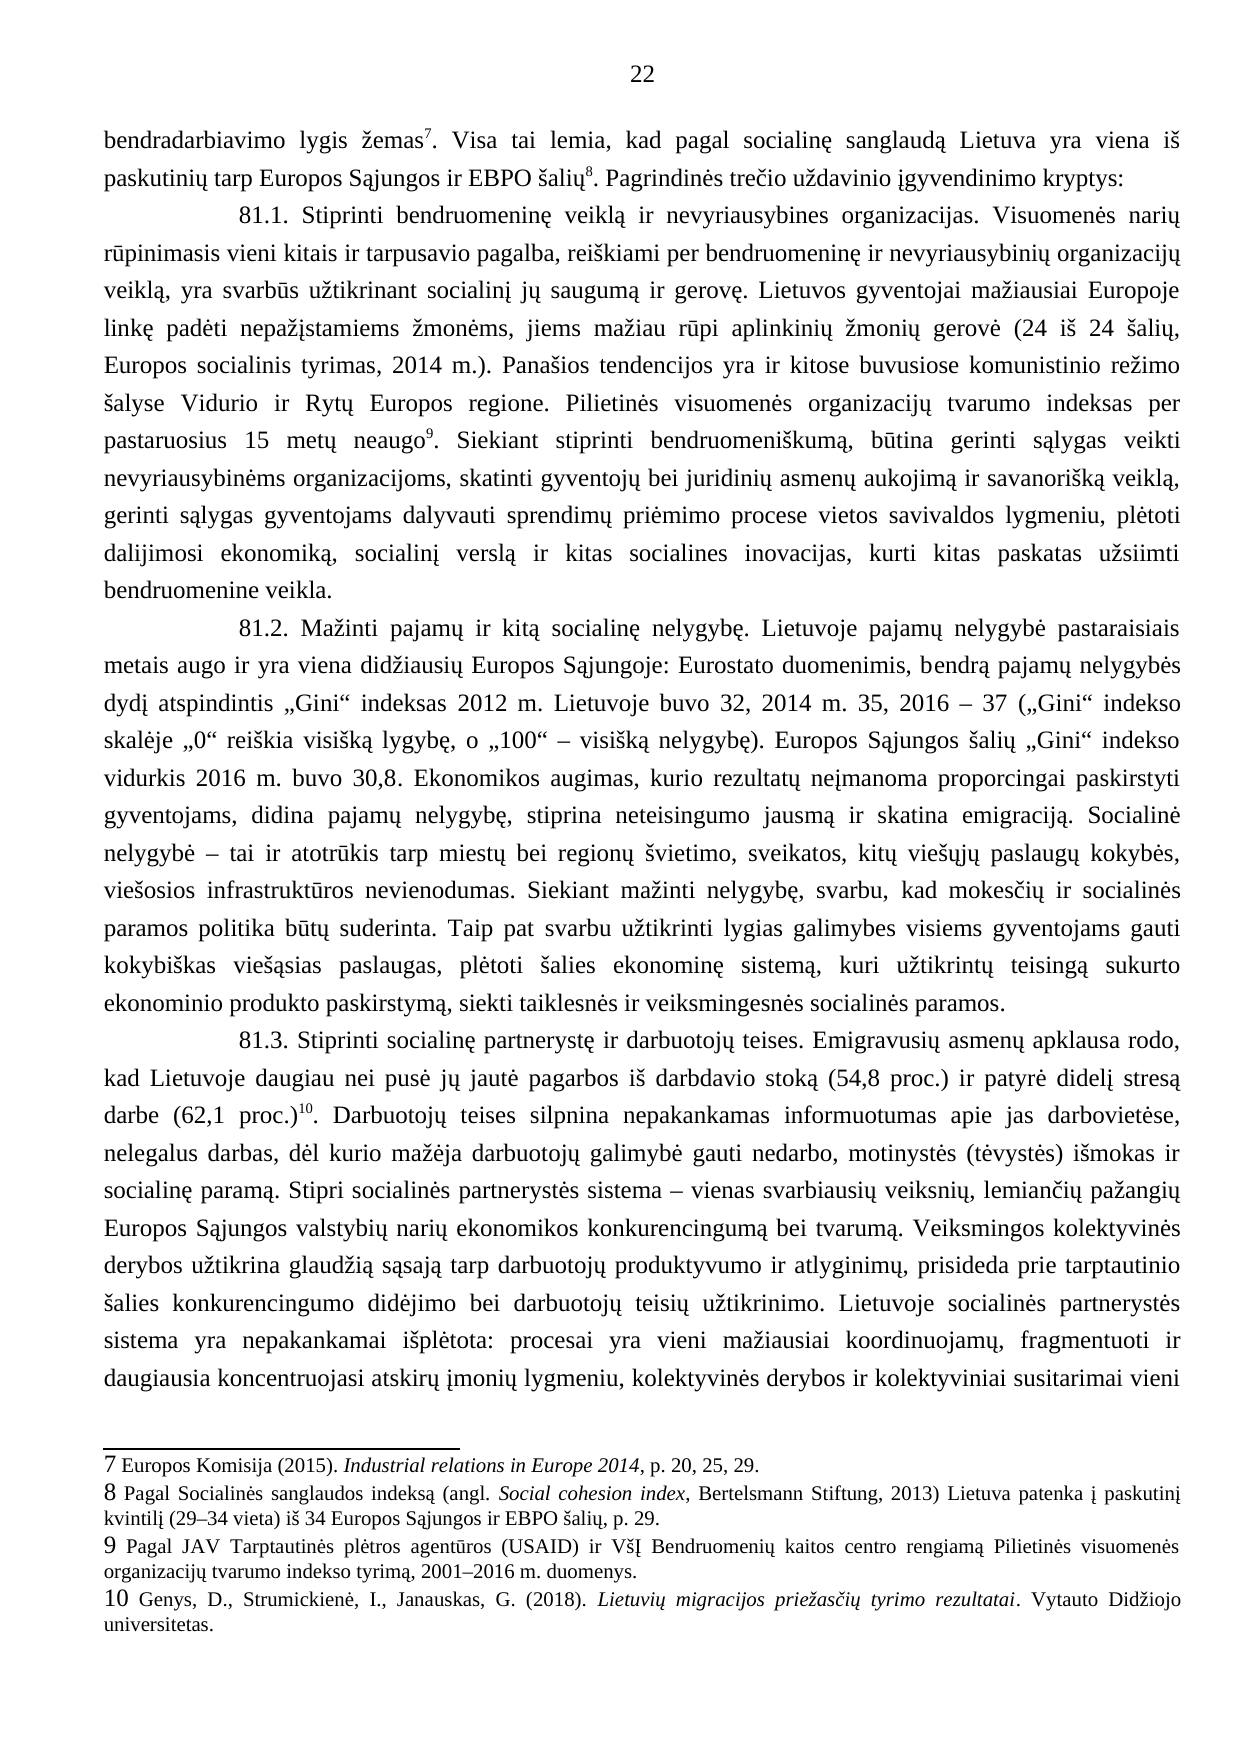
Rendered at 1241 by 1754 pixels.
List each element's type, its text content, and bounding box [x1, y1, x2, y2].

text Pagal JAV Tarptautinės plėtros agentūros (USAID) ir VšĮ Bendruomenių kaitos centro rengiamą Pilietinės visuomenės organizacijų tvarumo indekso tyrimą, 2001–2016 m. duomenys. [103, 1530, 1181, 1583]
text bendradarbiavimo lygis žemas. Visa tai lemia, kad pagal socialinę sanglaudą Lietuva yra viena iš paskutinių tarp Europos Sąjungos ir EBPO šalių. Pagrindinės trečio uždavinio įgyvendinimo kryptys: [103, 117, 1181, 192]
text Europos Komisija (2015). Industrial relations in Europe 2014, p. 20, 25, 29. [103, 1449, 1181, 1477]
text 81.1. Stiprinti bendruomeninę veiklą ir nevyriausybines organizacijas. Visuomenės narių rūpinimasis vieni kitais ir tarpusavio pagalba, reiškiami per bendruomeninę ir nevyriausybinių organizacijų veiklą, yra svarbūs užtikrinant socialinį jų saugumą ir gerovę. Lietuvos gyventojai mažiausiai Europoje linkę padėti nepažįstamiems žmonėms, jiems mažiau rūpi aplinkinių žmonių gerovė (24 iš 24 šalių, Europos socialinis tyrimas, 2014 m.). Panašios tendencijos yra ir kitose buvusiose komunistinio režimo šalyse Vidurio ir Rytų Europos regione. Pilietinės visuomenės organizacijų tvarumo indeksas per pastaruosius 15 metų neaugo. Siekiant stiprinti bendruomeniškumą, būtina gerinti sąlygas veikti nevyriausybinėms organizacijoms, skatinti gyventojų bei juridinių asmenų aukojimą ir savanorišką veiklą, gerinti sąlygas gyventojams dalyvauti sprendimų priėmimo procese vietos savivaldos lygmeniu, plėtoti dalijimosi ekonomiką, socialinį verslą ir kitas socialines inovacijas, kurti kitas paskatas užsiimti bendruomenine veikla. [103, 192, 1181, 604]
text 81.3. Stiprinti socialinę partnerystę ir darbuotojų teises. Emigravusių asmenų apklausa rodo, kad Lietuvoje daugiau nei pusė jų jautė pagarbos iš darbdavio stoką (54,8 proc.) ir patyrė didelį stresą darbe (62,1 proc.). Darbuotojų teises silpnina nepakankamas informuotumas apie jas darbovietėse, nelegalus darbas, dėl kurio mažėja darbuotojų galimybė gauti nedarbo, motinystės (tėvystės) išmokas ir socialinę paramą. Stipri socialinės partnerystės sistema – vienas svarbiausių veiksnių, lemiančių pažangių Europos Sąjungos valstybių narių ekonomikos konkurencingumą bei tvarumą. Veiksmingos kolektyvinės derybos užtikrina glaudžią sąsają tarp darbuotojų produktyvumo ir atlyginimų, prisideda prie tarptautinio šalies konkurencingumo didėjimo bei darbuotojų teisių užtikrinimo. Lietuvoje socialinės partnerystės sistema yra nepakankamai išplėtota: procesai yra vieni mažiausiai koordinuojamų, fragmentuoti ir daugiausia koncentruojasi atskirų įmonių lygmeniu, kolektyvinės derybos ir kolektyviniai susitarimai vieni [103, 1017, 1181, 1392]
text Pagal Socialinės sanglaudos indeksą (angl. Social cohesion index, Bertelsmann Stiftung, 2013) Lietuva patenka į paskutinį kvintilį (29–34 vieta) iš 34 Europos Sąjungos ir EBPO šalių, p. 29. [103, 1477, 1181, 1530]
text Genys, D., Strumickienė, I., Janauskas, G. (2018). Lietuvių migracijos priežasčių tyrimo rezultatai. Vytauto Didžiojo universitetas. [103, 1583, 1181, 1636]
text 81.2. Mažinti pajamų ir kitą socialinę nelygybę. Lietuvoje pajamų nelygybė pastaraisiais metais augo ir yra viena didžiausių Europos Sąjungoje: Eurostato duomenimis, bendrą pajamų nelygybės dydį atspindintis „Gini“ indeksas 2012 m. Lietuvoje buvo 32, 2014 m. 35, 2016 – 37 („Gini“ indekso skalėje „0“ reiškia visišką lygybę, o „100“ – visišką nelygybę). Europos Sąjungos šalių „Gini“ indekso vidurkis 2016 m. buvo 30,8. Ekonomikos augimas, kurio rezultatų neįmanoma proporcingai paskirstyti gyventojams, didina pajamų nelygybę, stiprina neteisingumo jausmą ir skatina emigraciją. Socialinė nelygybė – tai ir atotrūkis tarp miestų bei regionų švietimo, sveikatos, kitų viešųjų paslaugų kokybės, viešosios infrastruktūros nevienodumas. Siekiant mažinti nelygybę, svarbu, kad mokesčių ir socialinės paramos politika būtų suderinta. Taip pat svarbu užtikrinti lygias galimybes visiems gyventojams gauti kokybiškas viešąsias paslaugas, plėtoti šalies ekonominę sistemą, kuri užtikrintų teisingą sukurto ekonominio produkto paskirstymą, siekti taiklesnės ir veiksmingesnės socialinės paramos. [103, 604, 1181, 1017]
